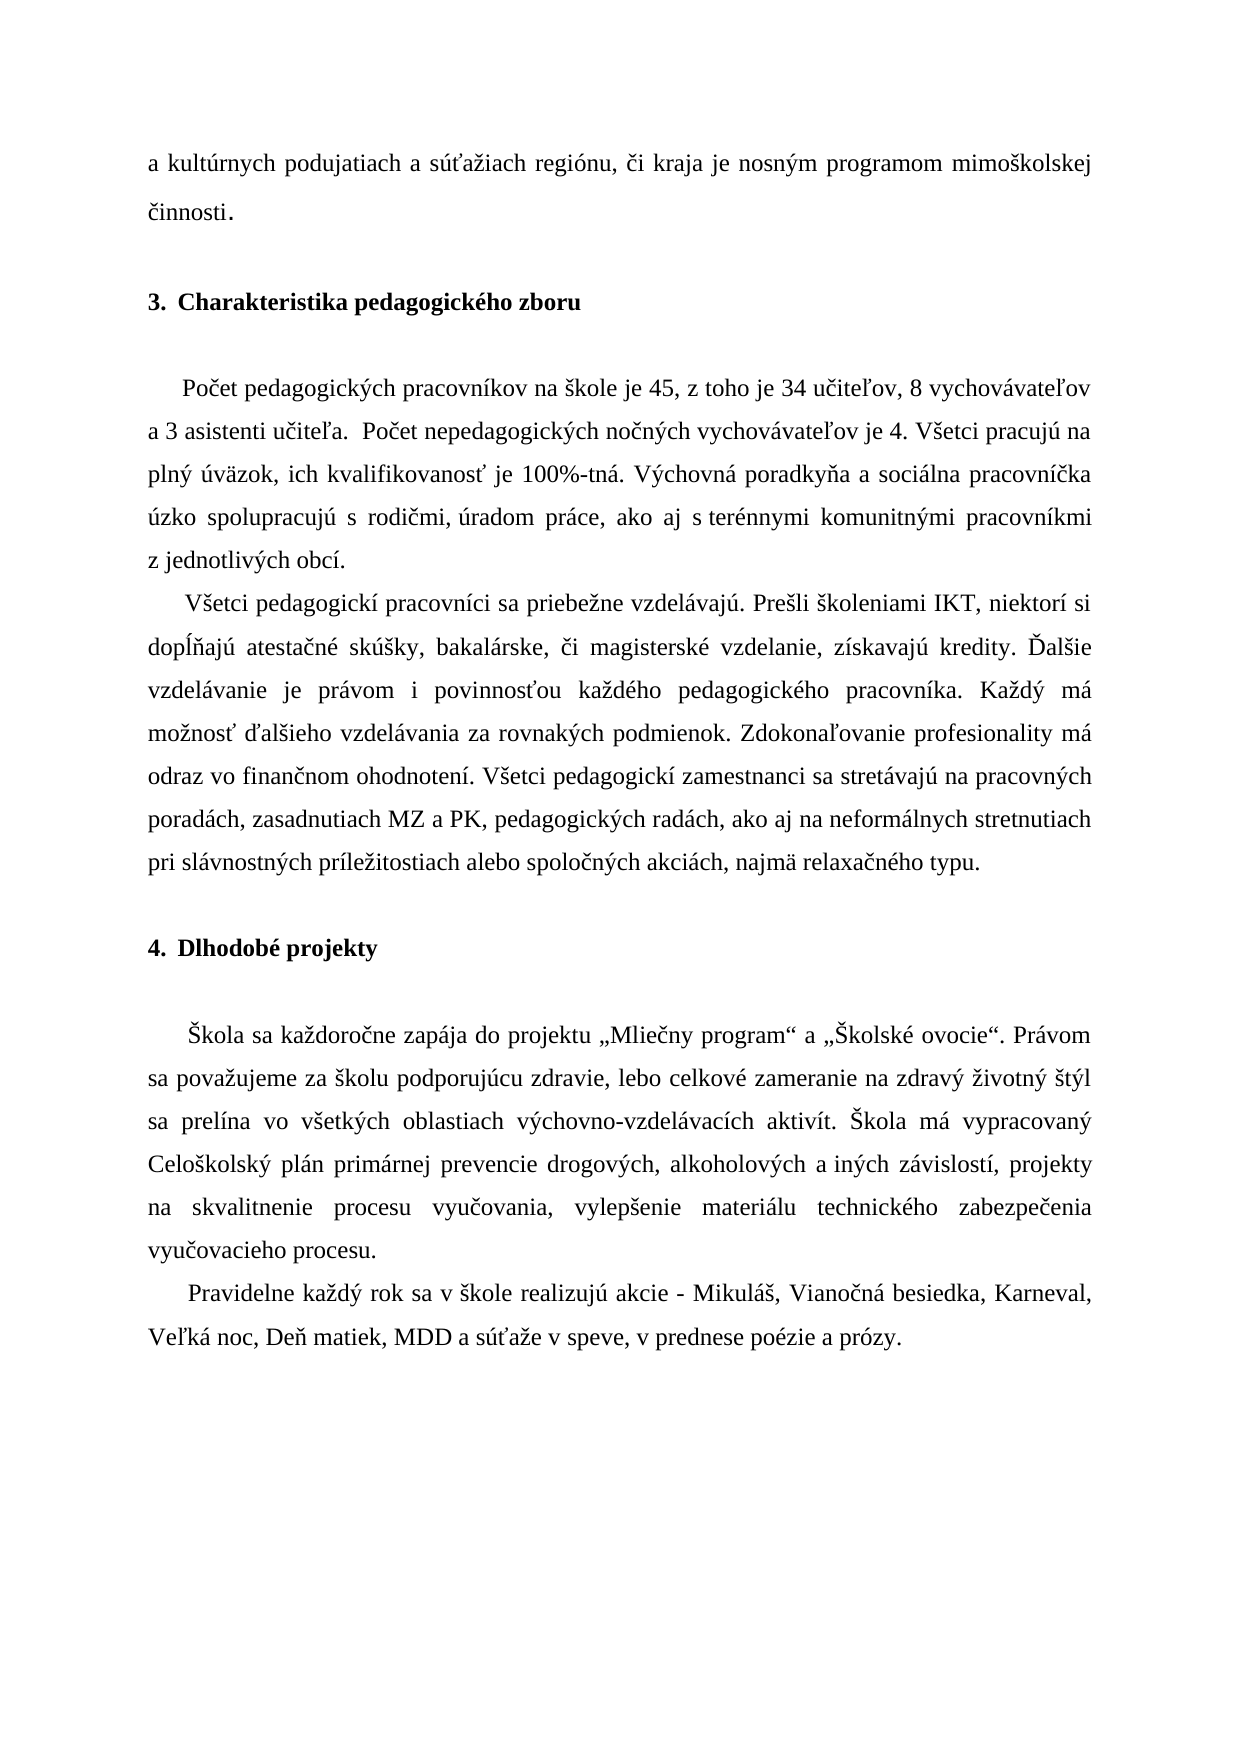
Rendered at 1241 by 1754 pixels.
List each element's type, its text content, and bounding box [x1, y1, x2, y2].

text Počet pedagogických pracovníkov na škole je 45, z toho je 34 učiteľov, 8 vychovávateľov a 3 asistenti učiteľa. Počet nepedagogických nočných vychovávateľov je 4. Všetci pracujú na plný úväzok, ich kvalifikovanosť je 100%-tná. Výchovná poradkyňa a sociálna pracovníčka úzko spolupracujú s rodičmi, úradom práce, ako aj s terénnymi komunitnými pracovníkmi z jednotlivých obcí. [148, 373, 1092, 574]
text Škola sa každoročne zapája do projektu „Mliečny program“ a „Školské ovocie“. Právom sa považujeme za školu podporujúcu zdravie, lebo celkové zameranie na zdravý životný štýl sa prelína vo všetkých oblastiach výchovno-vzdelávacích aktivít. Škola má vypracovaný Celoškolský plán primárnej prevencie drogových, alkoholových a iných závislostí, projekty na skvalitnenie procesu vyučovania, vylepšenie materiálu technického zabezpečenia vyučovacieho procesu. [148, 1020, 1092, 1264]
list Charakteristika pedagogického zboru [148, 287, 1092, 315]
text Všetci pedagogickí pracovníci sa priebežne vzdelávajú. Prešli školeniami IKT, niektorí si dopĺňajú atestačné skúšky, bakalárske, či magisterské vzdelanie, získavajú kredity. Ďalšie vzdelávanie je právom i povinnosťou každého pedagogického pracovníka. Každý má možnosť ďalšieho vzdelávania za rovnakých podmienok. Zdokonaľovanie profesionality má odraz vo finančnom ohodnotení. Všetci pedagogickí zamestnanci sa stretávajú na pracovných poradách, zasadnutiach MZ a PK, pedagogických radách, ako aj na neformálnych stretnutiach pri slávnostných príležitostiach alebo spoločných akciách, najmä relaxačného typu. [148, 588, 1092, 876]
list Dlhodobé projekty [148, 933, 1092, 962]
text a kultúrnych podujatiach a súťažiach regiónu, či kraja je nosným programom mimoškolskej činnosti. [148, 148, 1092, 227]
text Pravidelne každý rok sa v škole realizujú akcie - Mikuláš, Vianočná besiedka, Karneval, Veľká noc, Deň matiek, MDD a súťaže v speve, v prednese poézie a prózy. [148, 1278, 1092, 1350]
